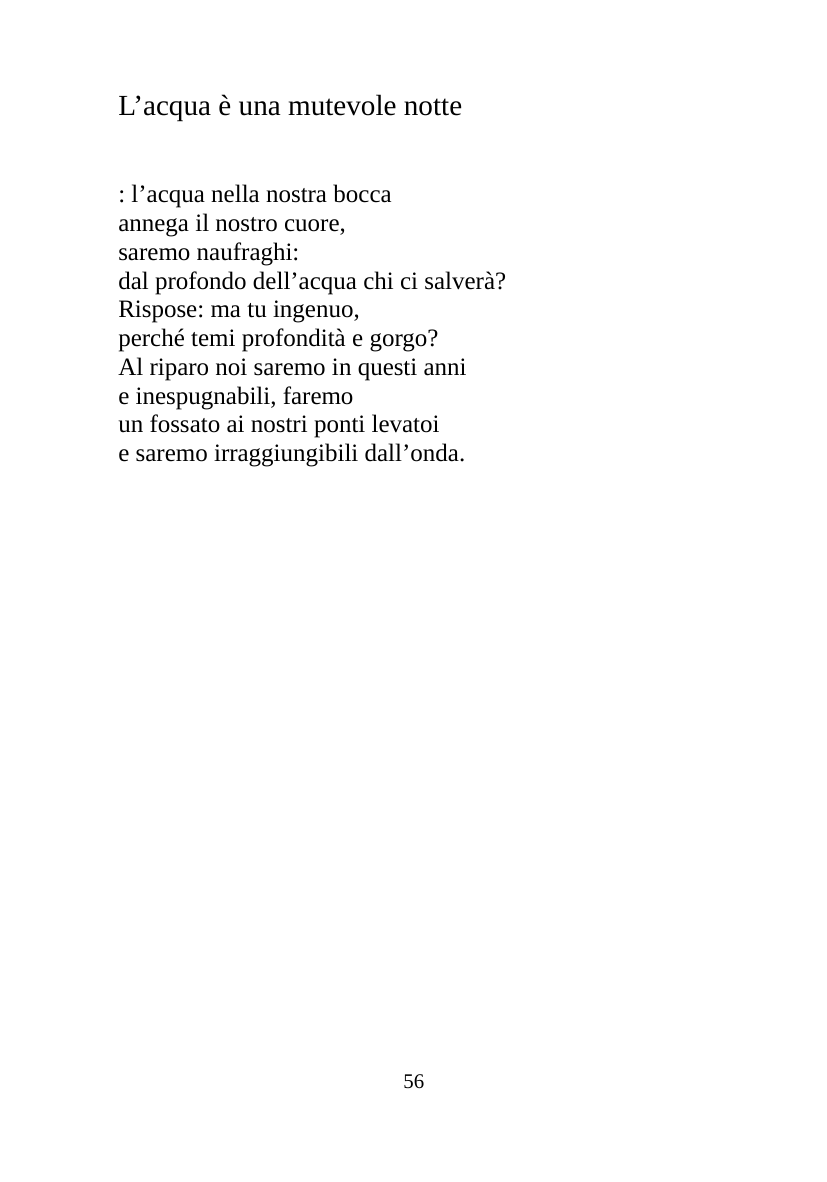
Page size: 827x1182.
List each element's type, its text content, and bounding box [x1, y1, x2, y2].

text un fossato ai nostri ponti levatoi [88, 409, 738, 438]
text : l’acqua nella nostra bocca [88, 179, 738, 208]
subtitle L’acqua è una mutevole notte [88, 88, 738, 122]
text e inespugnabili, faremo [88, 381, 738, 409]
text dal profondo dell’acqua chi ci salverà? [88, 266, 738, 294]
text saremo naufraghi: [88, 237, 738, 266]
text Rispose: ma tu ingenuo, [88, 294, 738, 323]
text e saremo irraggiungibili dall’onda. [88, 438, 738, 467]
text annega il nostro cuore, [88, 208, 738, 237]
text perché temi profondità e gorgo? [88, 323, 738, 352]
text Al riparo noi saremo in questi anni [88, 352, 738, 381]
